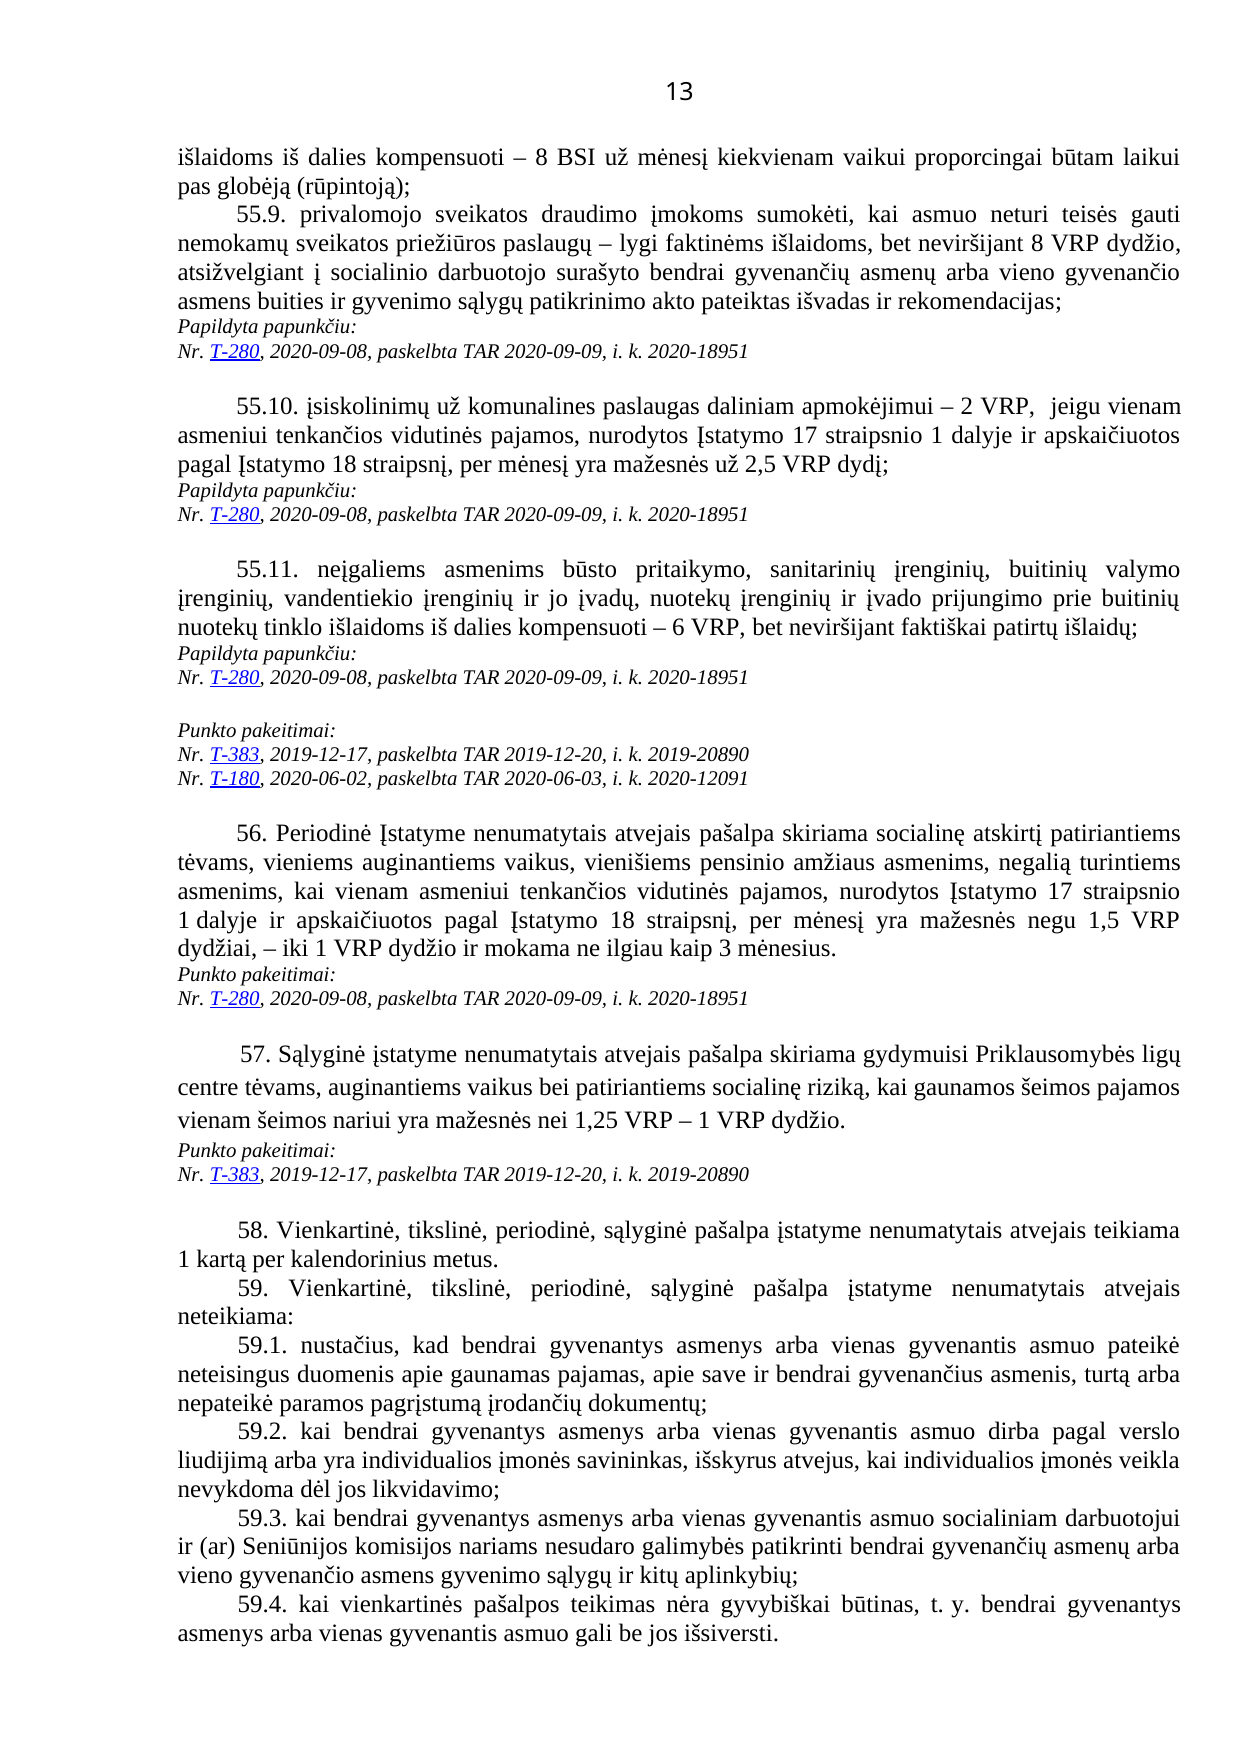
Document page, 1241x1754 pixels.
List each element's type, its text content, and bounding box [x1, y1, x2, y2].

text 59.1. nustačius, kad bendrai gyvenantys asmenys arba vienas gyvenantis asmuo pateikė neteisingus duomenis apie gaunamas pajamas, apie save ir bendrai gyvenančius asmenis, turtą arba nepateikė paramos pagrįstumą įrodančių dokumentų; [177, 1330, 1181, 1416]
text 55.10. įsiskolinimų už komunalines paslaugas daliniam apmokėjimui – 2 VRP, jeigu vienam asmeniui tenkančios vidutinės pajamos, nurodytos Įstatymo 17 straipsnio 1 dalyje ir apskaičiuotos pagal Įstatymo 18 straipsnį, per mėnesį yra mažesnės už 2,5 VRP dydį; [177, 391, 1181, 478]
text Nr. T-383, 2019-12-17, paskelbta TAR 2019-12-20, i. k. 2019-20890 [177, 1162, 1181, 1186]
text 59.2. kai bendrai gyvenantys asmenys arba vienas gyvenantis asmuo dirba pagal verslo liudijimą arba yra individualios įmonės savininkas, išskyrus atvejus, kai individualios įmonės veikla nevykdoma dėl jos likvidavimo; [177, 1416, 1181, 1503]
text Punkto pakeitimai: [177, 962, 1181, 986]
text 57. Sąlyginė įstatyme nenumatytais atvejais pašalpa skiriama gydymuisi Priklausomybės ligų centre tėvams, auginantiems vaikus bei patiriantiems socialinę riziką, kai gaunamos šeimos pajamos vienam šeimos nariui yra mažesnės nei 1,25 VRP – 1 VRP dydžio. [177, 1039, 1181, 1134]
text 58. Vienkartinė, tikslinė, periodinė, sąlyginė pašalpa įstatyme nenumatytais atvejais teikiama 1 kartą per kalendorinius metus. [177, 1215, 1181, 1273]
text Papildyta papunkčiu: [177, 314, 1181, 338]
text 59. Vienkartinė, tikslinė, periodinė, sąlyginė pašalpa įstatyme nenumatytais atvejais neteikiama: [177, 1273, 1181, 1330]
text 56. Periodinė Įstatyme nenumatytais atvejais pašalpa skiriama socialinę atskirtį patiriantiems tėvams, vieniems auginantiems vaikus, vienišiems pensinio amžiaus asmenims, negalią turintiems asmenims, kai vienam asmeniui tenkančios vidutinės pajamos, nurodytos Įstatymo 17 straipsnio 1 dalyje ir apskaičiuotos pagal Įstatymo 18 straipsnį, per mėnesį yra mažesnės negu 1,5 VRP dydžiai, – iki 1 VRP dydžio ir mokama ne ilgiau kaip 3 mėnesius. [177, 818, 1181, 962]
text Papildyta papunkčiu: [177, 641, 1181, 665]
text Nr. T-280, 2020-09-08, paskelbta TAR 2020-09-09, i. k. 2020-18951 [177, 665, 1181, 689]
text Punkto pakeitimai: [177, 718, 1181, 742]
text Papildyta papunkčiu: [177, 478, 1181, 502]
text Nr. T-280, 2020-09-08, paskelbta TAR 2020-09-09, i. k. 2020-18951 [177, 502, 1181, 526]
text Nr. T-280, 2020-09-08, paskelbta TAR 2020-09-09, i. k. 2020-18951 [177, 338, 1181, 363]
text 55.11. neįgaliems asmenims būsto pritaikymo, sanitarinių įrenginių, buitinių valymo įrenginių, vandentiekio įrenginių ir jo įvadų, nuotekų įrenginių ir įvado prijungimo prie buitinių nuotekų tinklo išlaidoms iš dalies kompensuoti – 6 VRP, bet neviršijant faktiškai patirtų išlaidų; [177, 554, 1181, 641]
text Nr. T-383, 2019-12-17, paskelbta TAR 2019-12-20, i. k. 2019-20890 [177, 742, 1181, 766]
text Nr. T-180, 2020-06-02, paskelbta TAR 2020-06-03, i. k. 2020-12091 [177, 766, 1181, 790]
text išlaidoms iš dalies kompensuoti – 8 BSI už mėnesį kiekvienam vaikui proporcingai būtam laikui pas globėją (rūpintoją); [177, 142, 1181, 199]
text 55.9. privalomojo sveikatos draudimo įmokoms sumokėti, kai asmuo neturi teisės gauti nemokamų sveikatos priežiūros paslaugų – lygi faktinėms išlaidoms, bet neviršijant 8 VRP dydžio, atsižvelgiant į socialinio darbuotojo surašyto bendrai gyvenančių asmenų arba vieno gyvenančio asmens buities ir gyvenimo sąlygų patikrinimo akto pateiktas išvadas ir rekomendacijas; [177, 199, 1181, 314]
text 59.4. kai vienkartinės pašalpos teikimas nėra gyvybiškai būtinas, t. y. bendrai gyvenantys asmenys arba vienas gyvenantis asmuo gali be jos išsiversti. [177, 1589, 1181, 1646]
text Punkto pakeitimai: [177, 1138, 1181, 1162]
text Nr. T-280, 2020-09-08, paskelbta TAR 2020-09-09, i. k. 2020-18951 [177, 986, 1181, 1010]
text 59.3. kai bendrai gyvenantys asmenys arba vienas gyvenantis asmuo socialiniam darbuotojui ir (ar) Seniūnijos komisijos nariams nesudaro galimybės patikrinti bendrai gyvenančių asmenų arba vieno gyvenančio asmens gyvenimo sąlygų ir kitų aplinkybių; [177, 1503, 1181, 1589]
